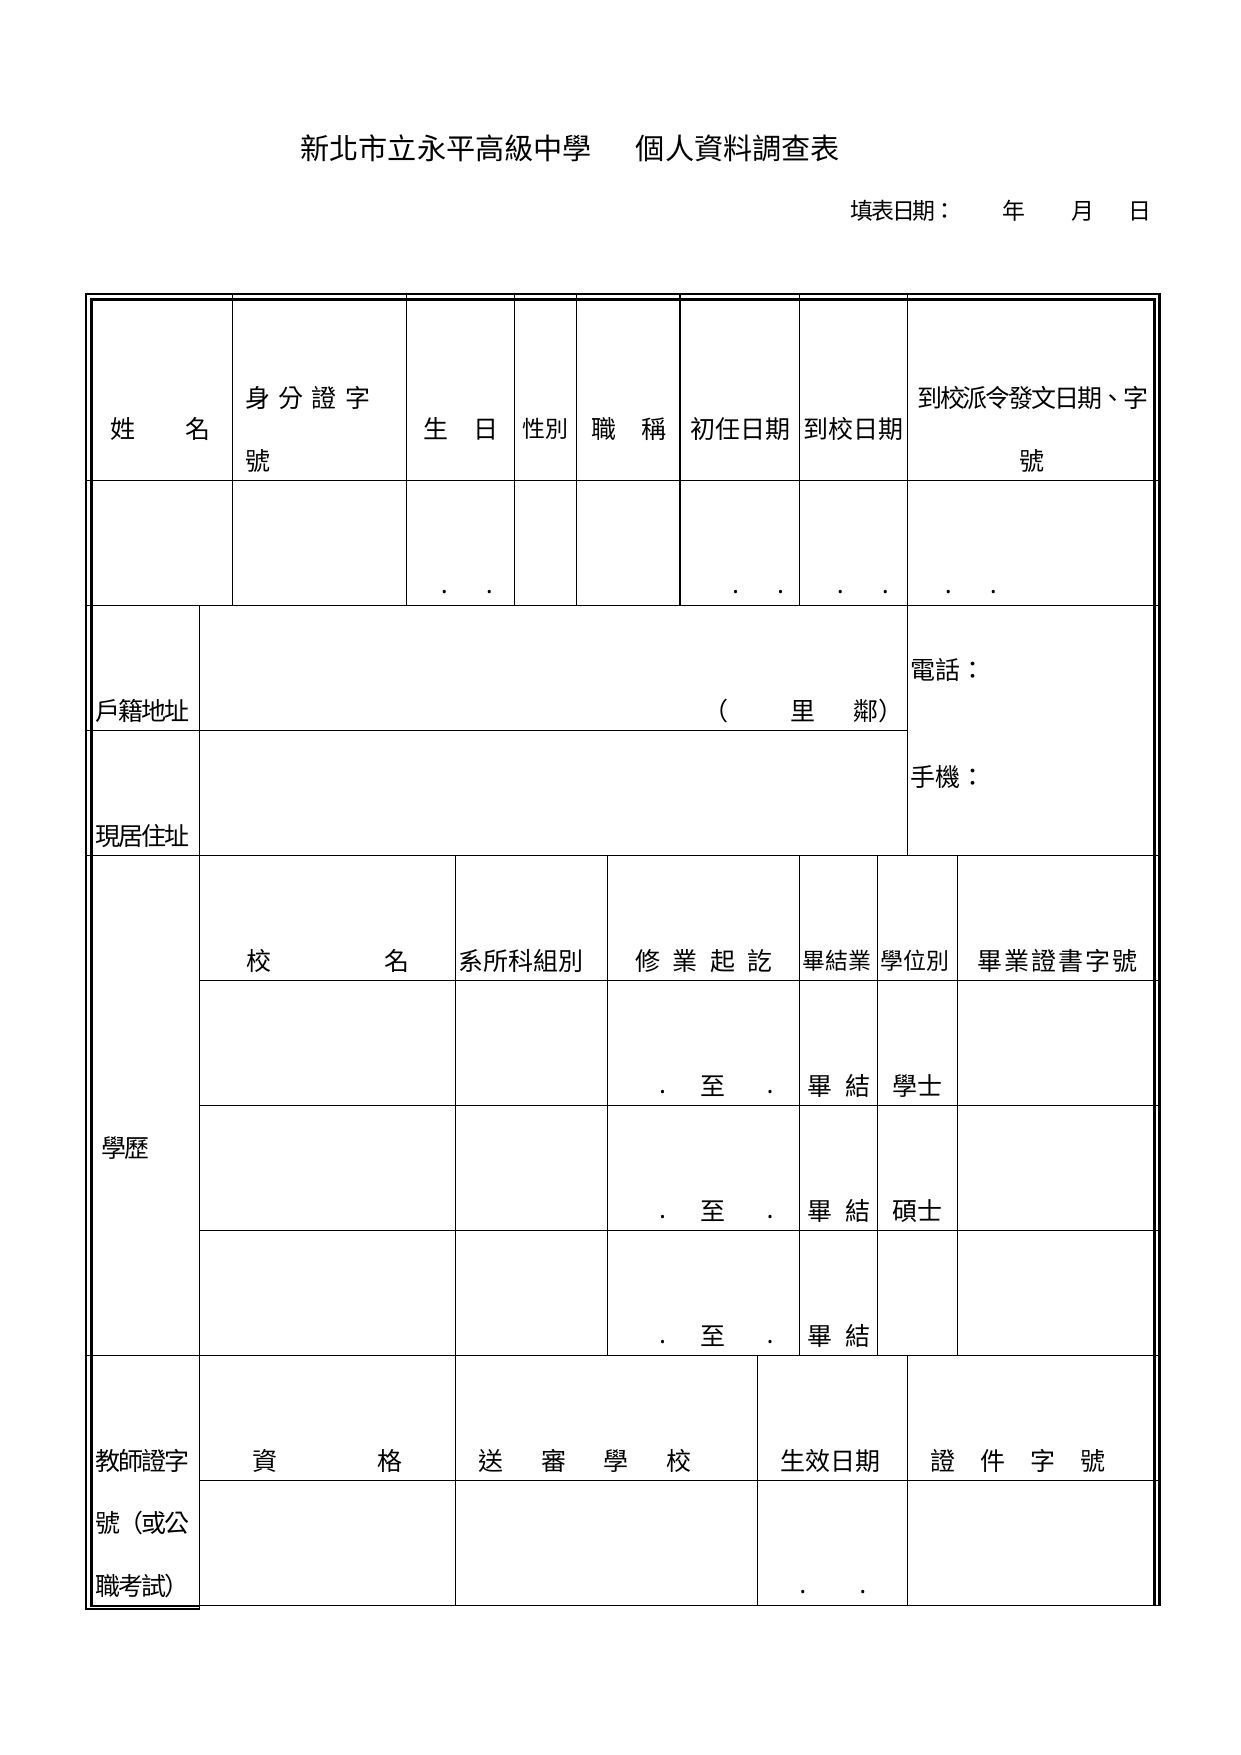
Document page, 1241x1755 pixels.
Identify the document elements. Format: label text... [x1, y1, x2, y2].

table_cell [515, 481, 576, 605]
table_header 到校日期 [800, 301, 907, 480]
table_cell 現居住址 [93, 731, 199, 855]
table_cell [200, 731, 907, 855]
table_cell [456, 1231, 607, 1355]
table_cell . 至 . [608, 1106, 799, 1230]
table_cell 系所科組別 [456, 856, 607, 980]
table_cell 畢結業 [800, 856, 877, 980]
table_cell 學位別 [878, 856, 957, 980]
table_cell 生效日期 [758, 1356, 907, 1480]
table_cell 畢 結 [800, 1231, 877, 1355]
table_cell . . [758, 1481, 907, 1605]
table_cell 學歷 [93, 856, 199, 1355]
table_cell 畢業證書字號 [958, 856, 1153, 980]
table_cell [200, 1106, 455, 1230]
table_header 姓 名 [89, 295, 232, 480]
table_cell [200, 981, 455, 1105]
text 填表日期： 年 月 日 [89, 168, 1152, 230]
table_header 身 分 證 字 號 [233, 301, 406, 480]
table_cell [93, 481, 232, 605]
table_cell 教師證字號（或公 職考試） [93, 1356, 199, 1605]
table_cell 電話： 手機： [908, 606, 1153, 855]
table_cell [200, 1231, 455, 1355]
table_cell [878, 1231, 957, 1355]
table_header 到校派令發文日期、字號 [908, 295, 1157, 480]
table_cell 送 審 學 校 [456, 1356, 757, 1480]
table_cell . . [908, 481, 1153, 605]
table_cell . . [681, 481, 799, 605]
table_header 初任日期 [681, 301, 799, 480]
table_cell [233, 481, 406, 605]
table_cell 畢 結 [800, 981, 877, 1105]
table_header 職 稱 [577, 301, 679, 480]
table_cell [456, 1106, 607, 1230]
table_header 性別 [515, 301, 576, 480]
table_cell 畢 結 [800, 1106, 877, 1230]
table_cell 碩士 [878, 1106, 957, 1230]
table_cell [908, 1481, 1153, 1605]
table_cell 學士 [878, 981, 957, 1105]
table_cell 修 業 起 訖 [608, 856, 799, 980]
table_cell [958, 1231, 1153, 1355]
text 新北市立永平高級中學 個人資料調查表 [89, 105, 1152, 168]
table_cell [958, 981, 1153, 1105]
table_cell [577, 481, 679, 605]
table_cell . . [800, 481, 907, 605]
table_cell . 至 . [608, 981, 799, 1105]
table_cell [958, 1106, 1153, 1230]
table_header 生 日 [407, 301, 514, 480]
table_cell 證 件 字 號 [908, 1356, 1153, 1480]
table_cell [456, 1481, 757, 1605]
table_cell 校 名 [200, 856, 455, 980]
table_cell 資 格 [200, 1356, 455, 1480]
table_cell [200, 1481, 455, 1605]
table_cell . . [407, 481, 514, 605]
table_cell 戶籍地址 [93, 606, 199, 730]
table_cell . 至 . [608, 1231, 799, 1355]
table_cell [456, 981, 607, 1105]
table_cell （ 里 鄰） [200, 606, 907, 730]
